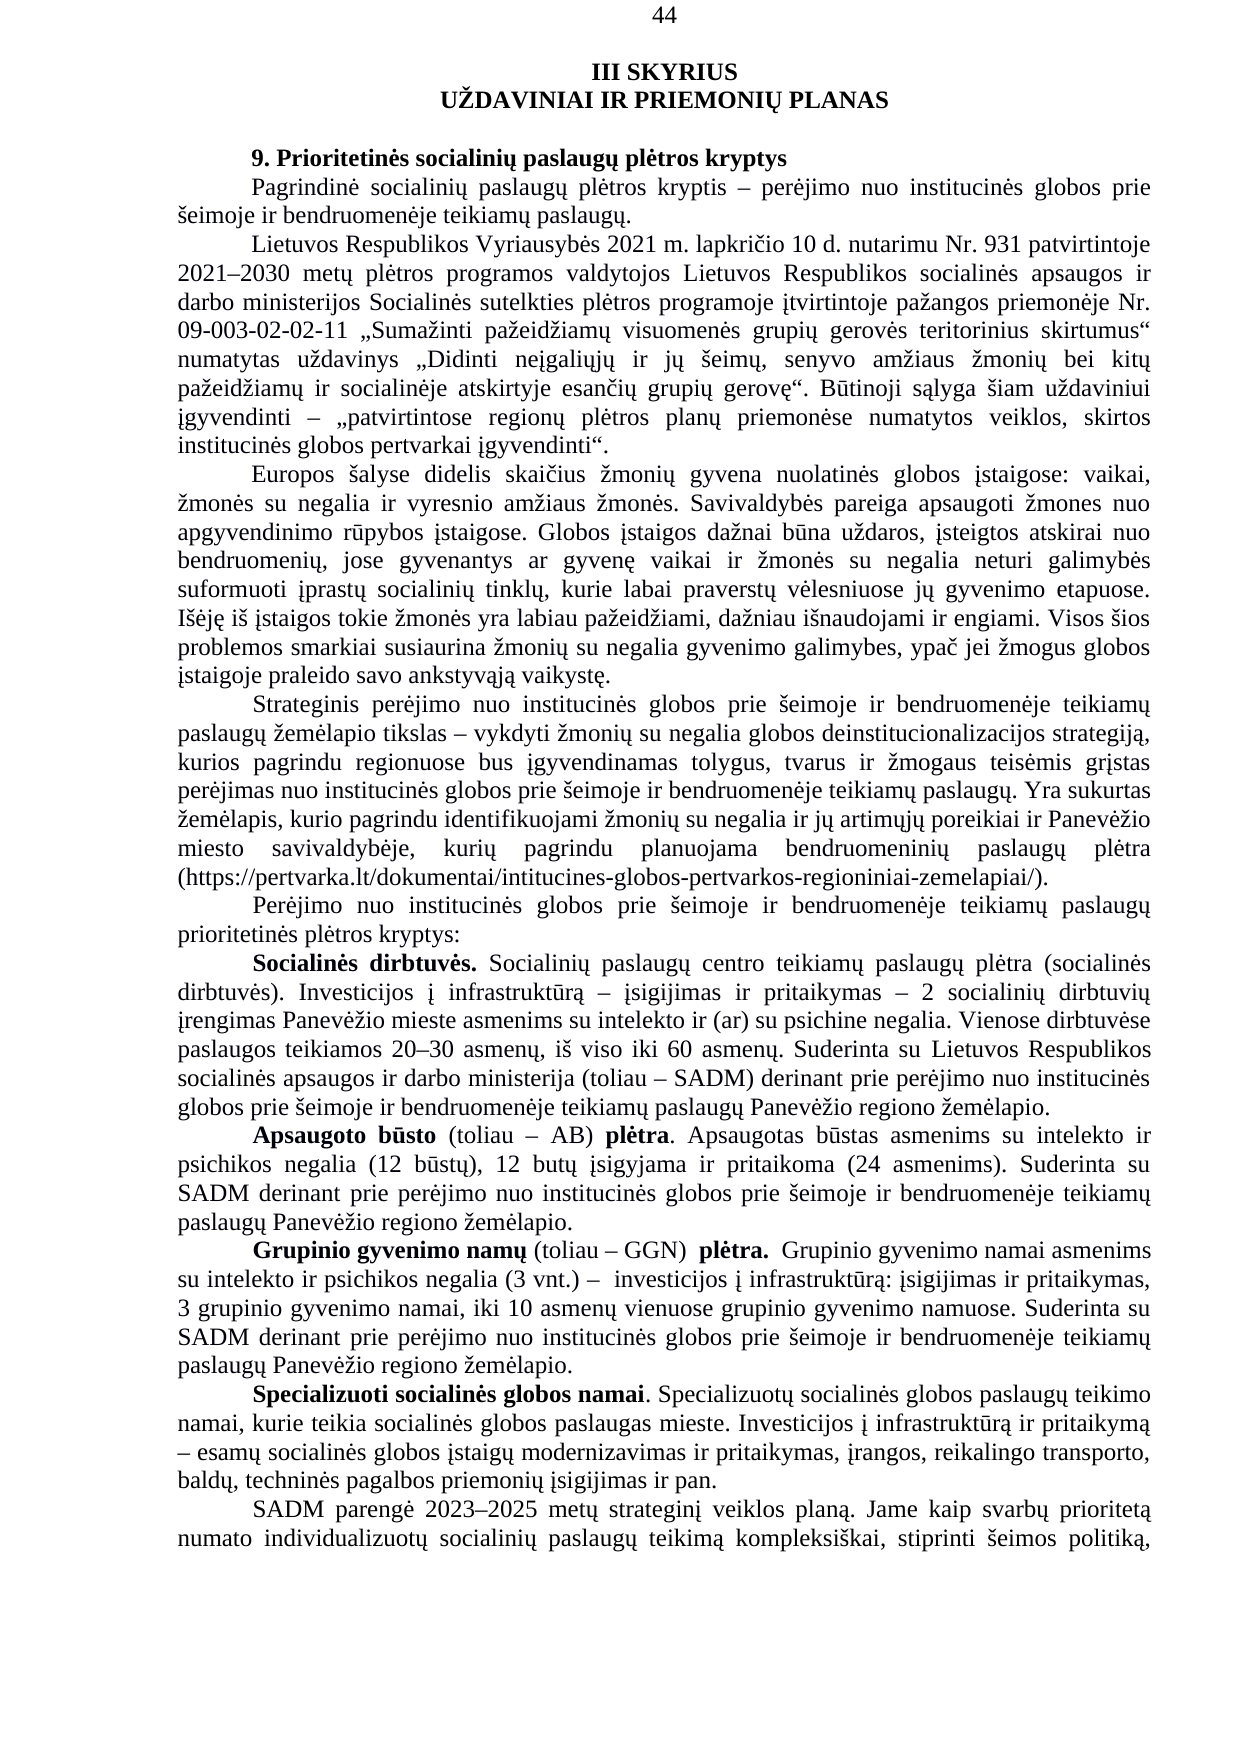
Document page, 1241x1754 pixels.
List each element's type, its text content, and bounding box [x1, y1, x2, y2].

text III SKYRIUS [177, 57, 1152, 86]
text Pagrindinė socialinių paslaugų plėtros kryptis – perėjimo nuo institucinės globos prie šeimoje ir bendruomenėje teikiamų paslaugų. [177, 172, 1152, 229]
text Socialinės dirbtuvės. Socialinių paslaugų centro teikiamų paslaugų plėtra (socialinės dirbtuvės). Investicijos į infrastruktūrą – įsigijimas ir pritaikymas – 2 socialinių dirbtuvių įrengimas Panevėžio mieste asmenims su intelekto ir (ar) su psichine negalia. Vienose dirbtuvėse paslaugos teikiamos 20–30 asmenų, iš viso iki 60 asmenų. Suderinta su Lietuvos Respublikos socialinės apsaugos ir darbo ministerija (toliau – SADM) derinant prie perėjimo nuo institucinės globos prie šeimoje ir bendruomenėje teikiamų paslaugų Panevėžio regiono žemėlapio. [177, 948, 1152, 1121]
text Strateginis perėjimo nuo institucinės globos prie šeimoje ir bendruomenėje teikiamų paslaugų žemėlapio tikslas – vykdyti žmonių su negalia globos deinstitucionalizacijos strategiją, kurios pagrindu regionuose bus įgyvendinamas tolygus, tvarus ir žmogaus teisėmis grįstas perėjimas nuo institucinės globos prie šeimoje ir bendruomenėje teikiamų paslaugų. Yra sukurtas žemėlapis, kurio pagrindu identifikuojami žmonių su negalia ir jų artimųjų poreikiai ir Panevėžio miesto savivaldybėje, kurių pagrindu planuojama bendruomeninių paslaugų plėtra (https://pertvarka.lt/dokumentai/intitucines-globos-pertvarkos-regioniniai-zemelapiai/). [177, 689, 1152, 891]
text UŽDAVINIAI IR PRIEMONIŲ PLANAS [177, 86, 1152, 114]
text Grupinio gyvenimo namų (toliau – GGN) plėtra. Grupinio gyvenimo namai asmenims su intelekto ir psichikos negalia (3 vnt.) – investicijos į infrastruktūrą: įsigijimas ir pritaikymas, 3 grupinio gyvenimo namai, iki 10 asmenų vienuose grupinio gyvenimo namuose. Suderinta su SADM derinant prie perėjimo nuo institucinės globos prie šeimoje ir bendruomenėje teikiamų paslaugų Panevėžio regiono žemėlapio. [177, 1236, 1152, 1379]
text 9. Prioritetinės socialinių paslaugų plėtros kryptys [177, 143, 1152, 172]
text SADM parengė 2023–2025 metų strateginį veiklos planą. Jame kaip svarbų prioritetą numato individualizuotų socialinių paslaugų teikimą kompleksiškai, stiprinti šeimos politiką, [177, 1494, 1152, 1552]
text Lietuvos Respublikos Vyriausybės 2021 m. lapkričio 10 d. nutarimu Nr. 931 patvirtintoje 2021–2030 metų plėtros programos valdytojos Lietuvos Respublikos socialinės apsaugos ir darbo ministerijos Socialinės sutelkties plėtros programoje įtvirtintoje pažangos priemonėje Nr. 09-003-02-02-11 „Sumažinti pažeidžiamų visuomenės grupių gerovės teritorinius skirtumus“ numatytas uždavinys „Didinti neįgaliųjų ir jų šeimų, senyvo amžiaus žmonių bei kitų pažeidžiamų ir socialinėje atskirtyje esančių grupių gerovę“. Būtinoji sąlyga šiam uždaviniui įgyvendinti – „patvirtintose regionų plėtros planų priemonėse numatytos veiklos, skirtos institucinės globos pertvarkai įgyvendinti“. [177, 229, 1152, 459]
text Perėjimo nuo institucinės globos prie šeimoje ir bendruomenėje teikiamų paslaugų prioritetinės plėtros kryptys: [177, 891, 1152, 948]
text Apsaugoto būsto (toliau – AB) plėtra. Apsaugotas būstas asmenims su intelekto ir psichikos negalia (12 būstų), 12 butų įsigyjama ir pritaikoma (24 asmenims). Suderinta su SADM derinant prie perėjimo nuo institucinės globos prie šeimoje ir bendruomenėje teikiamų paslaugų Panevėžio regiono žemėlapio. [177, 1121, 1152, 1236]
text Specializuoti socialinės globos namai. Specializuotų socialinės globos paslaugų teikimo namai, kurie teikia socialinės globos paslaugas mieste. Investicijos į infrastruktūrą ir pritaikymą – esamų socialinės globos įstaigų modernizavimas ir pritaikymas, įrangos, reikalingo transporto, baldų, techninės pagalbos priemonių įsigijimas ir pan. [177, 1379, 1152, 1494]
text Europos šalyse didelis skaičius žmonių gyvena nuolatinės globos įstaigose: vaikai, žmonės su negalia ir vyresnio amžiaus žmonės. Savivaldybės pareiga apsaugoti žmones nuo apgyvendinimo rūpybos įstaigose. Globos įstaigos dažnai būna uždaros, įsteigtos atskirai nuo bendruomenių, jose gyvenantys ar gyvenę vaikai ir žmonės su negalia neturi galimybės suformuoti įprastų socialinių tinklų, kurie labai praverstų vėlesniuose jų gyvenimo etapuose. Išėję iš įstaigos tokie žmonės yra labiau pažeidžiami, dažniau išnaudojami ir engiami. Visos šios problemos smarkiai susiaurina žmonių su negalia gyvenimo galimybes, ypač jei žmogus globos įstaigoje praleido savo ankstyvąją vaikystę. [177, 459, 1152, 689]
